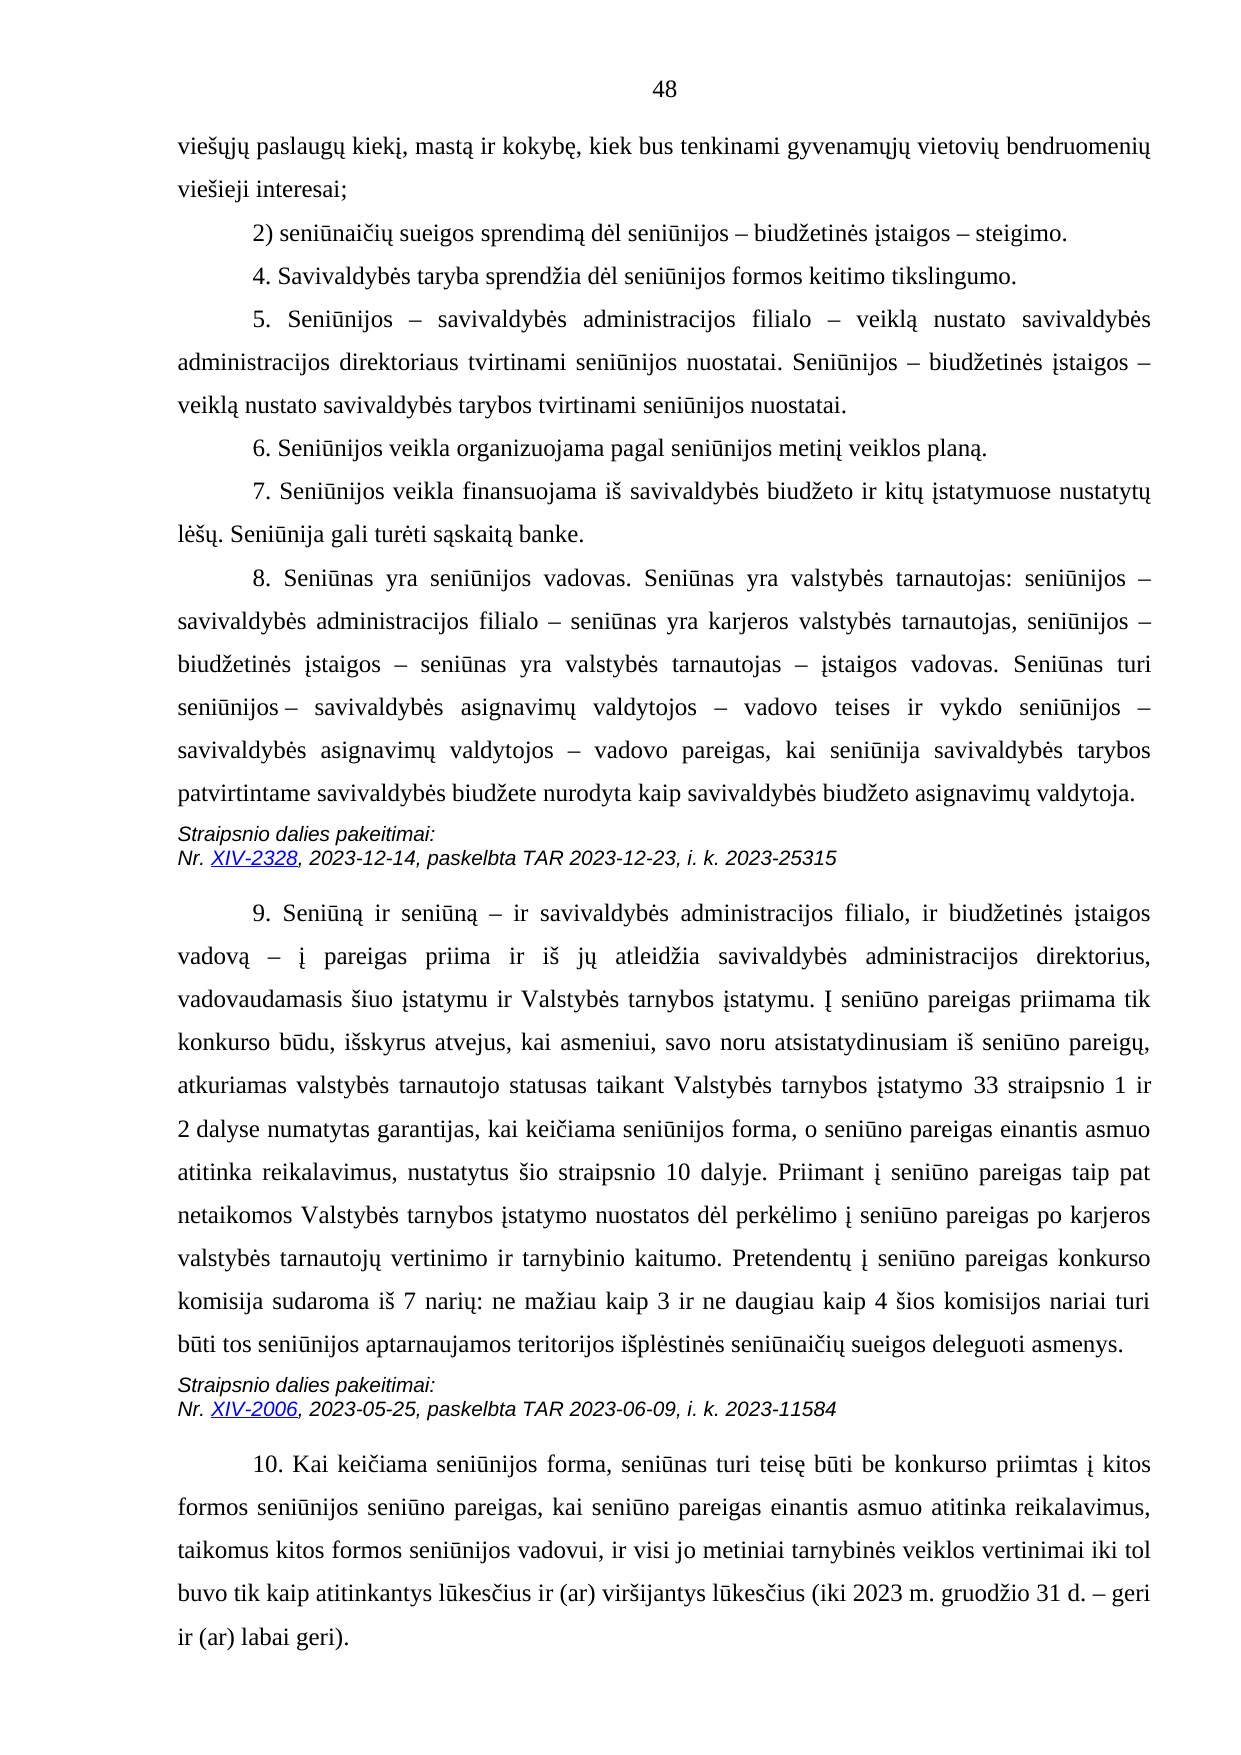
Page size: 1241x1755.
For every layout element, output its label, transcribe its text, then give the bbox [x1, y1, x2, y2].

text Nr. XIV-2328, 2023-12-14, paskelbta TAR 2023-12-23, i. k. 2023-25315 [177, 845, 1152, 869]
text viešųjų paslaugų kiekį, mastą ir kokybę, kiek bus tenkinami gyvenamųjų vietovių bendruomenių viešieji interesai; [177, 131, 1152, 203]
text 4. Savivaldybės taryba sprendžia dėl seniūnijos formos keitimo tikslingumo. [177, 261, 1152, 289]
text 9. Seniūną ir seniūną – ir savivaldybės administracijos filialo, ir biudžetinės įstaigos vadovą – į pareigas priima ir iš jų atleidžia savivaldybės administracijos direktorius, vadovaudamasis šiuo įstatymu ir Valstybės tarnybos įstatymu. Į seniūno pareigas priimama tik konkurso būdu, išskyrus atvejus, kai asmeniui, savo noru atsistatydinusiam iš seniūno pareigų, atkuriamas valstybės tarnautojo statusas taikant Valstybės tarnybos įstatymo 33 straipsnio 1 ir 2 dalyse numatytas garantijas, kai keičiama seniūnijos forma, o seniūno pareigas einantis asmuo atitinka reikalavimus, nustatytus šio straipsnio 10 dalyje. Priimant į seniūno pareigas taip pat netaikomos Valstybės tarnybos įstatymo nuostatos dėl perkėlimo į seniūno pareigas po karjeros valstybės tarnautojų vertinimo ir tarnybinio kaitumo. Pretendentų į seniūno pareigas konkurso komisija sudaroma iš 7 narių: ne mažiau kaip 3 ir ne daugiau kaip 4 šios komisijos nariai turi būti tos seniūnijos aptarnaujamos teritorijos išplėstinės seniūnaičių sueigos deleguoti asmenys. [177, 898, 1152, 1358]
text 8. Seniūnas yra seniūnijos vadovas. Seniūnas yra valstybės tarnautojas: seniūnijos – savivaldybės administracijos filialo – seniūnas yra karjeros valstybės tarnautojas, seniūnijos – biudžetinės įstaigos – seniūnas yra valstybės tarnautojas – įstaigos vadovas. Seniūnas turi seniūnijos – savivaldybės asignavimų valdytojos – vadovo teises ir vykdo seniūnijos – savivaldybės asignavimų valdytojos – vadovo pareigas, kai seniūnija savivaldybės tarybos patvirtintame savivaldybės biudžete nurodyta kaip savivaldybės biudžeto asignavimų valdytoja. [177, 563, 1152, 807]
text Straipsnio dalies pakeitimai: [177, 821, 1152, 845]
text 10. Kai keičiama seniūnijos forma, seniūnas turi teisę būti be konkurso priimtas į kitos formos seniūnijos seniūno pareigas, kai seniūno pareigas einantis asmuo atitinka reikalavimus, taikomus kitos formos seniūnijos vadovui, ir visi jo metiniai tarnybinės veiklos vertinimai iki tol buvo tik kaip atitinkantys lūkesčius ir (ar) viršijantys lūkesčius (iki 2023 m. gruodžio 31 d. – geri ir (ar) labai geri). [177, 1449, 1152, 1650]
text 7. Seniūnijos veikla finansuojama iš savivaldybės biudžeto ir kitų įstatymuose nustatytų lėšų. Seniūnija gali turėti sąskaitą banke. [177, 476, 1152, 548]
text 5. Seniūnijos – savivaldybės administracijos filialo – veiklą nustato savivaldybės administracijos direktoriaus tvirtinami seniūnijos nuostatai. Seniūnijos – biudžetinės įstaigos – veiklą nustato savivaldybės tarybos tvirtinami seniūnijos nuostatai. [177, 304, 1152, 419]
text Nr. XIV-2006, 2023-05-25, paskelbta TAR 2023-06-09, i. k. 2023-11584 [177, 1396, 1152, 1420]
text 6. Seniūnijos veikla organizuojama pagal seniūnijos metinį veiklos planą. [177, 433, 1152, 462]
text 2) seniūnaičių sueigos sprendimą dėl seniūnijos – biudžetinės įstaigos – steigimo. [177, 218, 1152, 246]
text Straipsnio dalies pakeitimai: [177, 1372, 1152, 1396]
